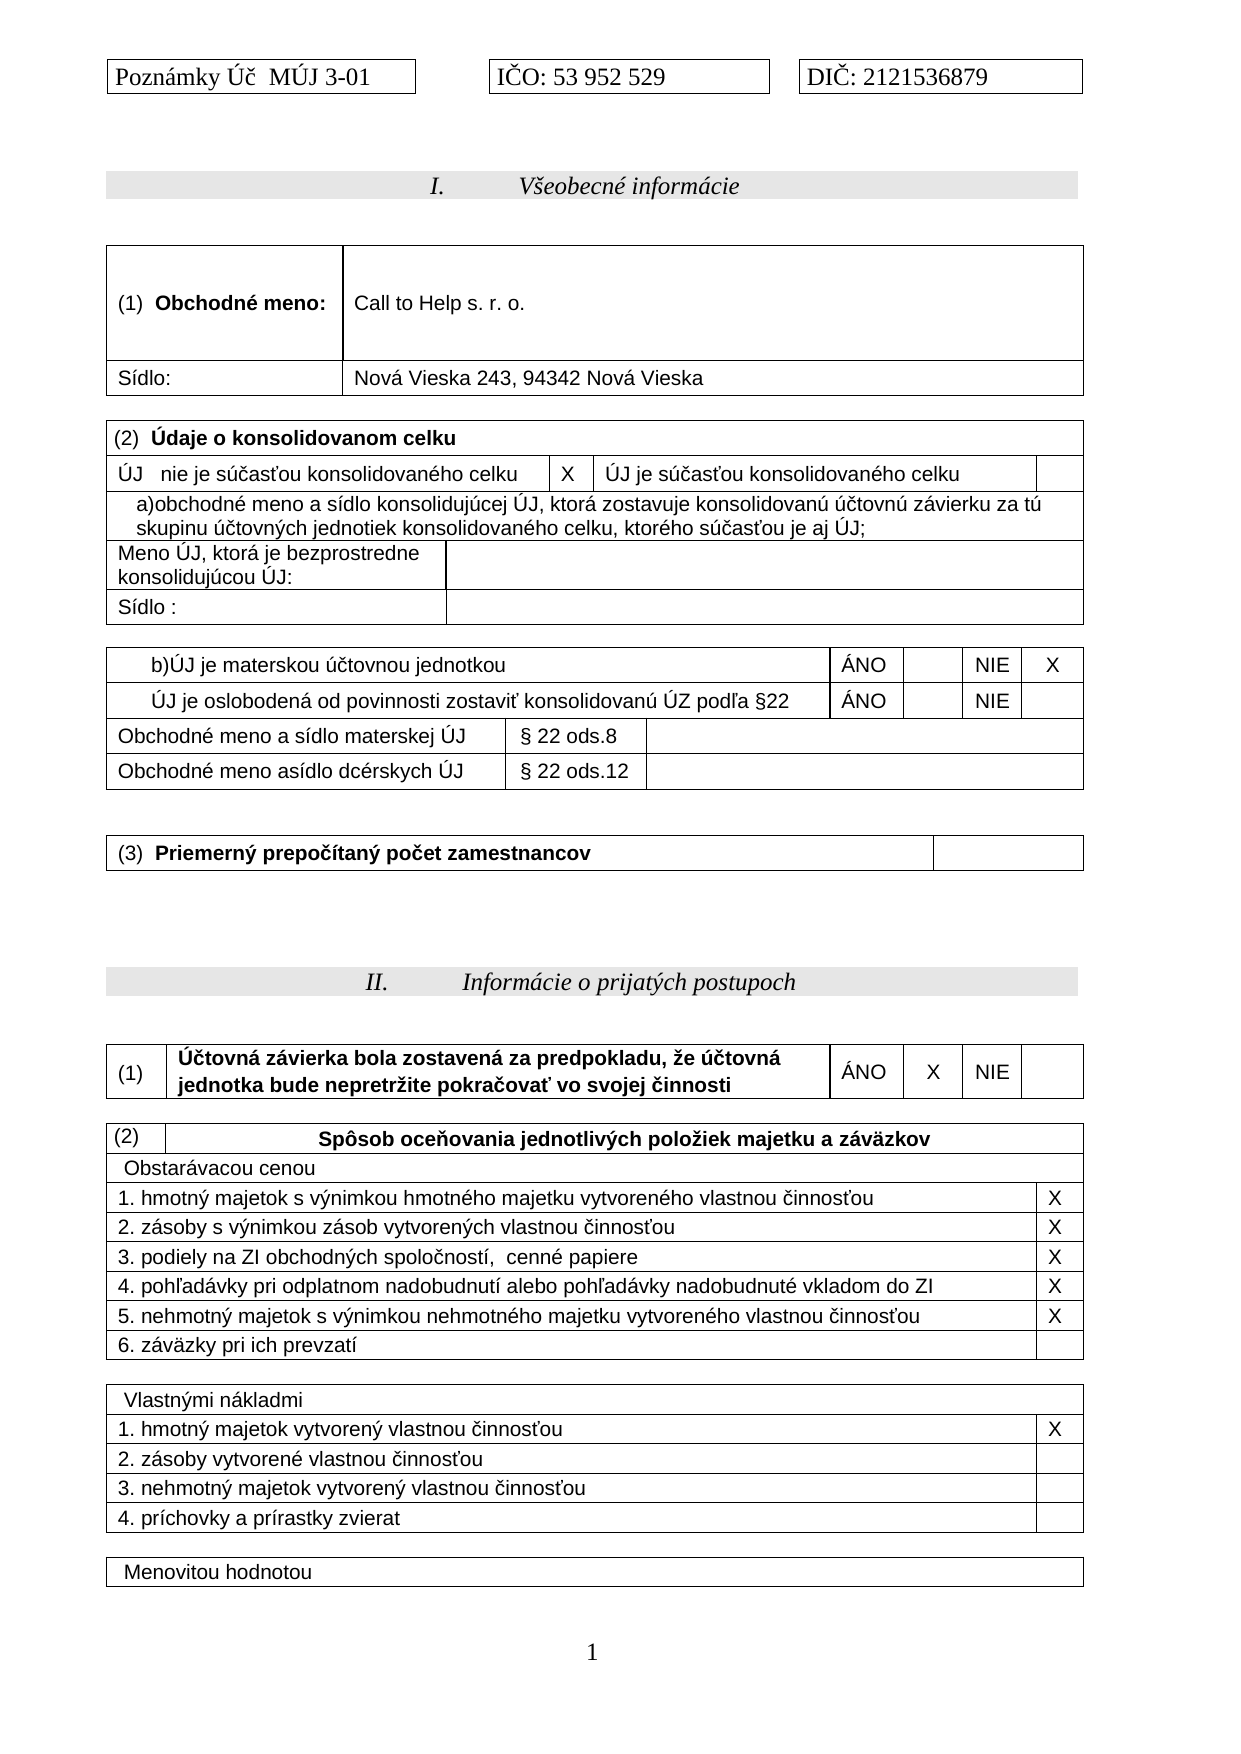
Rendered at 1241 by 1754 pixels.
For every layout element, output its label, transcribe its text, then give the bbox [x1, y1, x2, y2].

table_cell 3. nehmotný majetok vytvorený vlastnou činnosťou [107, 1474, 1036, 1502]
table_header Menovitou hodnotou [107, 1558, 1083, 1586]
table_cell 2. zásoby s výnimkou zásob vytvorených vlastnou činnosťou [107, 1213, 1036, 1241]
table_header [1022, 1045, 1083, 1098]
table_cell [447, 590, 1083, 624]
table_header Účtovná závierka bola zostavená za predpokladu, že účtovná jednotka bude nepretržite pokračovať vo svojej činnosti [167, 1045, 829, 1098]
table_cell [647, 719, 1083, 753]
table_cell Obchodné meno a sídlo materskej ÚJ [107, 719, 505, 753]
table_header Priemerný prepočítaný počet zamestnancov [107, 836, 933, 870]
table_header [904, 648, 962, 682]
table_cell X [550, 456, 593, 491]
table_cell [1037, 456, 1083, 491]
table_cell ÚJ nie je súčasťou konsolidovaného celku [107, 456, 549, 491]
table_header Call to Help s. r. o. [344, 246, 1083, 359]
table_header Údaje o konsolidovanom celku [107, 421, 1083, 455]
table_cell a)obchodné meno a sídlo konsolidujúcej ÚJ, ktorá zostavuje konsolidovanú účtovnú závierku za tú skupinu účtovných jednotiek konsolidovaného celku, ktorého súčasťou je aj ÚJ; [107, 492, 1083, 540]
table_header b)ÚJ je materskou účtovnou jednotkou [107, 648, 829, 682]
table_cell Nová Vieska 243, 94342 Nová Vieska [343, 361, 1083, 395]
table_cell ÁNO [831, 683, 903, 718]
table_cell § 22 ods.8 [506, 719, 646, 753]
table_cell X [1037, 1272, 1083, 1300]
table_cell Sídlo : [107, 590, 446, 624]
table_cell [904, 683, 962, 718]
table_cell ÚJ je súčasťou konsolidovaného celku [594, 456, 1036, 491]
table_cell [447, 541, 1083, 589]
table_cell X [1037, 1415, 1083, 1443]
table_cell 5. nehmotný majetok s výnimkou nehmotného majetku vytvoreného vlastnou činnosťou [107, 1301, 1036, 1330]
table_cell ÚJ je oslobodená od povinnosti zostaviť konsolidovanú ÚZ podľa §22 [107, 683, 829, 718]
table_cell 4. príchovky a prírastky zvierat [107, 1503, 1036, 1532]
table_cell NIE [963, 683, 1021, 718]
table_cell 3. podiely na ZI obchodných spoločností, cenné papiere [107, 1242, 1036, 1271]
table_cell [647, 754, 1083, 788]
table_header Obchodné meno: [107, 246, 342, 359]
table_cell 2. zásoby vytvorené vlastnou činnosťou [107, 1444, 1036, 1473]
table_cell Meno ÚJ, ktorá je bezprostredne konsolidujúcou ÚJ: [107, 541, 445, 589]
table_cell X [1037, 1213, 1083, 1241]
table_cell X [1037, 1301, 1083, 1330]
table_header NIE [963, 1045, 1021, 1098]
list Všeobecné informácie [106, 171, 1078, 199]
table_header [107, 1124, 165, 1153]
table_cell [1037, 1331, 1083, 1359]
table_cell 1. hmotný majetok vytvorený vlastnou činnosťou [107, 1415, 1036, 1443]
table_header ÁNO [831, 1045, 903, 1098]
table_cell [1037, 1474, 1083, 1502]
table_header NIE [963, 648, 1021, 682]
table_cell Obchodné meno asídlo dcérskych ÚJ [107, 754, 505, 788]
table_header [107, 1045, 166, 1098]
table_header Spôsob oceňovania jednotlivých položiek majetku a záväzkov [166, 1124, 1083, 1153]
table_header [934, 836, 1083, 870]
table_cell § 22 ods.12 [506, 754, 646, 788]
list Informácie o prijatých postupoch [106, 967, 1078, 996]
table_header Vlastnými nákladmi [107, 1385, 1083, 1414]
table_header ÁNO [831, 648, 903, 682]
table_cell [1037, 1444, 1083, 1473]
table_cell Obstarávacou cenou [107, 1154, 1083, 1182]
table_cell X [1037, 1183, 1083, 1212]
table_header X [1022, 648, 1083, 682]
table_header X [904, 1045, 962, 1098]
table_cell Sídlo: [107, 361, 342, 395]
table_cell X [1037, 1242, 1083, 1271]
table_cell [1022, 683, 1083, 718]
table_cell 1. hmotný majetok s výnimkou hmotného majetku vytvoreného vlastnou činnosťou [107, 1183, 1036, 1212]
table_cell [1037, 1503, 1083, 1532]
table_cell 4. pohľadávky pri odplatnom nadobudnutí alebo pohľadávky nadobudnuté vkladom do ZI [107, 1272, 1036, 1300]
table_cell 6. záväzky pri ich prevzatí [107, 1331, 1036, 1359]
